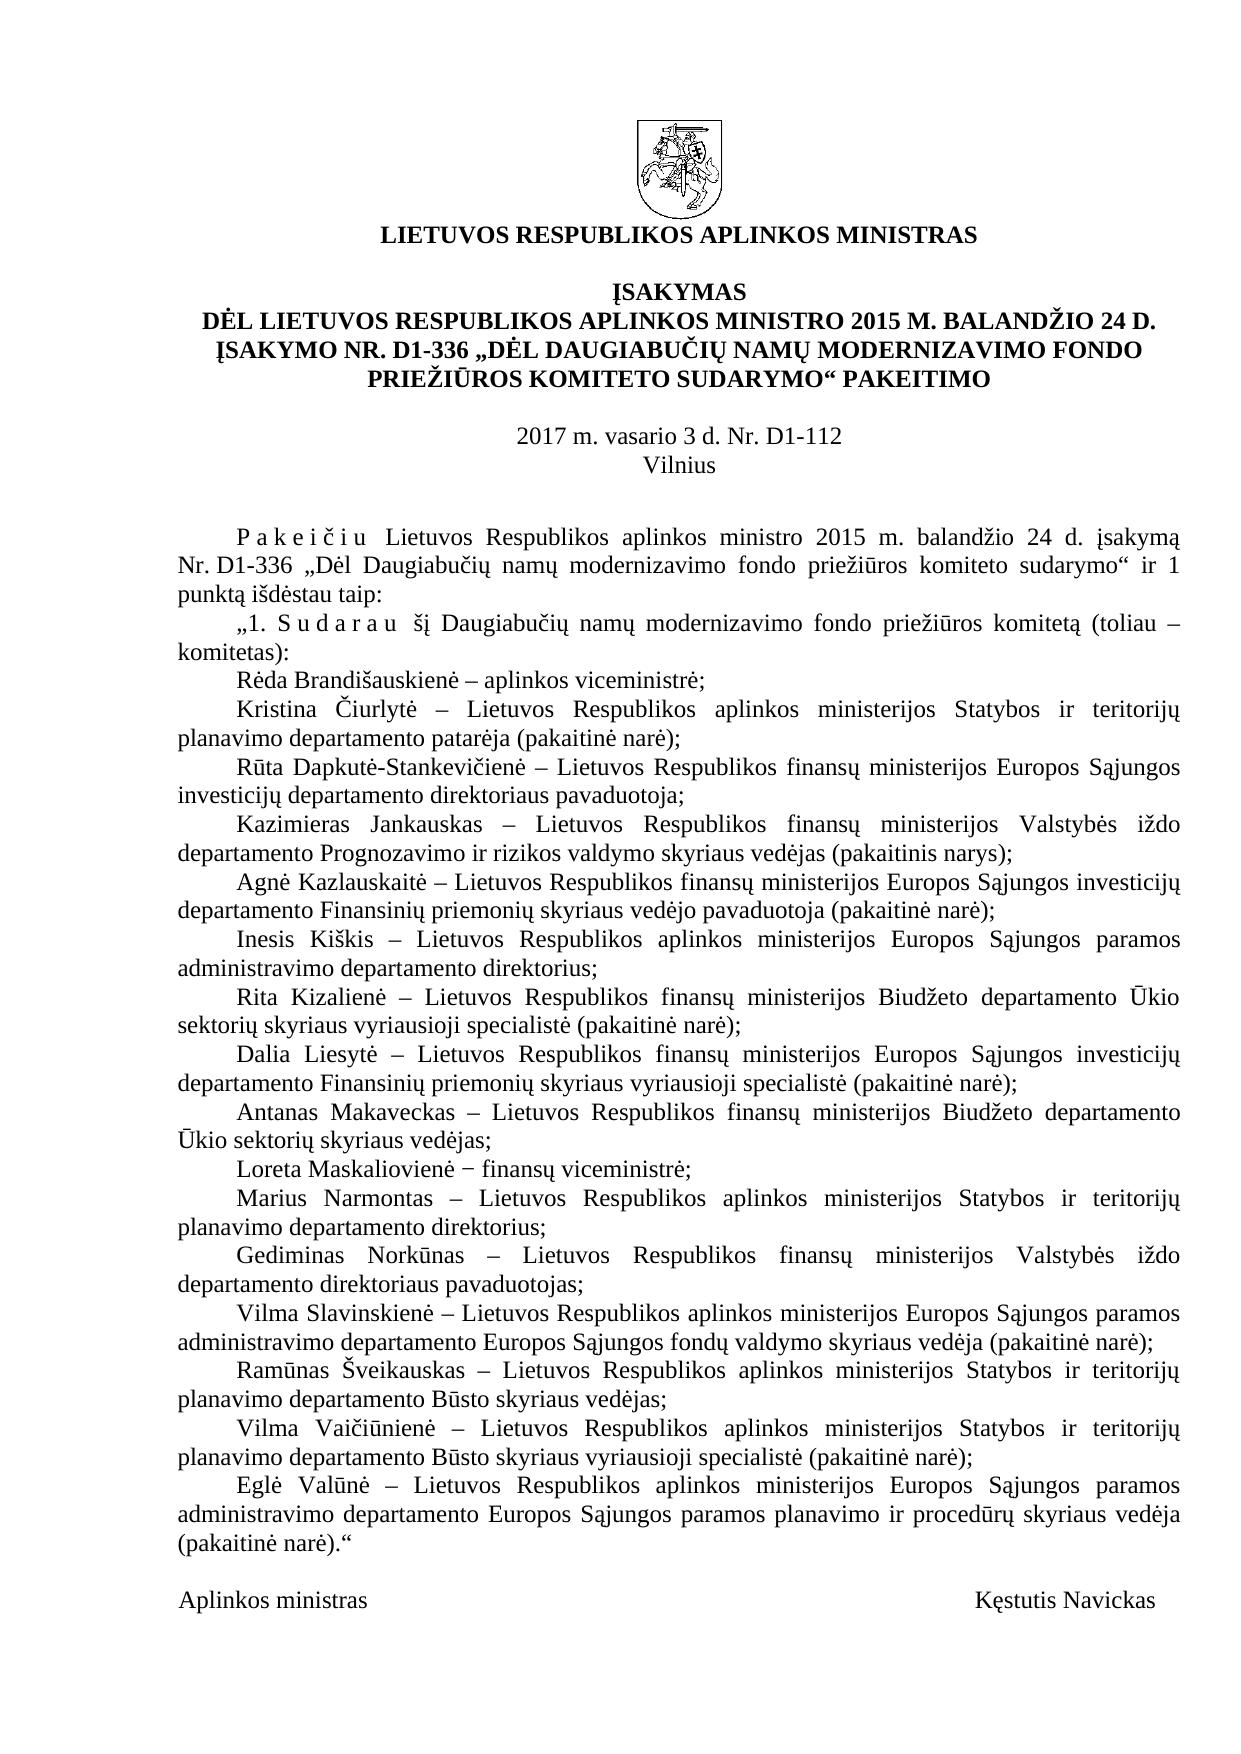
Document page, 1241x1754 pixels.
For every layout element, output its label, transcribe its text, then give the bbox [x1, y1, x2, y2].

text Vilma Vaičiūnienė – Lietuvos Respublikos aplinkos ministerijos Statybos ir teritorijų planavimo departamento Būsto skyriaus vyriausioji specialistė (pakaitinė narė); [177, 1413, 1181, 1471]
text Agnė Kazlauskaitė – Lietuvos Respublikos finansų ministerijos Europos Sąjungos investicijų departamento Finansinių priemonių skyriaus vedėjo pavaduotoja (pakaitinė narė); [177, 867, 1181, 924]
text Dalia Liesytė – Lietuvos Respublikos finansų ministerijos Europos Sąjungos investicijų departamento Finansinių priemonių skyriaus vyriausioji specialistė (pakaitinė narė); [177, 1039, 1181, 1097]
text DĖL LIETUVOS RESPUBLIKOS APLINKOS MINISTRO 2015 M. BALANDŽIO 24 D. ĮSAKYMO NR. D1-336 „DĖL DAUGIABUČIŲ NAMŲ MODERNIZAVIMO FONDO PRIEŽIŪROS KOMITETO SUDARYMO“ PAKEITIMO [177, 306, 1181, 392]
text Aplinkos ministras Kęstutis Navickas [178, 1586, 1181, 1614]
text Rėda Brandišauskienė – aplinkos viceministrė; [177, 666, 1181, 694]
text Inesis Kiškis – Lietuvos Respublikos aplinkos ministerijos Europos Sąjungos paramos administravimo departamento direktorius; [177, 924, 1181, 982]
text Rita Kizalienė – Lietuvos Respublikos finansų ministerijos Biudžeto departamento Ūkio sektorių skyriaus vyriausioji specialistė (pakaitinė narė); [177, 982, 1181, 1039]
text Kazimieras Jankauskas – Lietuvos Respublikos finansų ministerijos Valstybės iždo departamento Prognozavimo ir rizikos valdymo skyriaus vedėjas (pakaitinis narys); [177, 809, 1181, 867]
text Kristina Čiurlytė – Lietuvos Respublikos aplinkos ministerijos Statybos ir teritorijų planavimo departamento patarėja (pakaitinė narė); [177, 694, 1181, 752]
text Gediminas Norkūnas – Lietuvos Respublikos finansų ministerijos Valstybės iždo departamento direktoriaus pavaduotojas; [177, 1241, 1181, 1298]
text „1. Sudarau šį Daugiabučių namų modernizavimo fondo priežiūros komitetą (toliau – komitetas): [177, 608, 1181, 666]
text 2017 m. vasario 3 d. Nr. D1-112 [177, 421, 1181, 450]
text Ramūnas Šveikauskas – Lietuvos Respublikos aplinkos ministerijos Statybos ir teritorijų planavimo departamento Būsto skyriaus vedėjas; [177, 1356, 1181, 1413]
text Antanas Makaveckas – Lietuvos Respublikos finansų ministerijos Biudžeto departamento Ūkio sektorių skyriaus vedėjas; [177, 1097, 1181, 1154]
text Pakeičiu Lietuvos Respublikos aplinkos ministro 2015 m. balandžio 24 d. įsakymą Nr. D1-336 „Dėl Daugiabučių namų modernizavimo fondo priežiūros komiteto sudarymo“ ir 1 punktą išdėstau taip: [177, 522, 1181, 608]
text Vilma Slavinskienė – Lietuvos Respublikos aplinkos ministerijos Europos Sąjungos paramos administravimo departamento Europos Sąjungos fondų valdymo skyriaus vedėja (pakaitinė narė); [177, 1298, 1181, 1356]
text Marius Narmontas – Lietuvos Respublikos aplinkos ministerijos Statybos ir teritorijų planavimo departamento direktorius; [177, 1183, 1181, 1241]
text Rūta Dapkutė-Stankevičienė – Lietuvos Respublikos finansų ministerijos Europos Sąjungos investicijų departamento direktoriaus pavaduotoja; [177, 752, 1181, 809]
text Eglė Valūnė – Lietuvos Respublikos aplinkos ministerijos Europos Sąjungos paramos administravimo departamento Europos Sąjungos paramos planavimo ir procedūrų skyriaus vedėja (pakaitinė narė).“ [177, 1471, 1181, 1557]
text Vilnius [177, 450, 1181, 479]
text ĮSAKYMAS [177, 277, 1181, 306]
text LIETUVOS RESPUBLIKOS APLINKOS MINISTRAS [177, 220, 1181, 277]
text Loreta Maskaliovienė − finansų viceministrė; [177, 1154, 1181, 1183]
